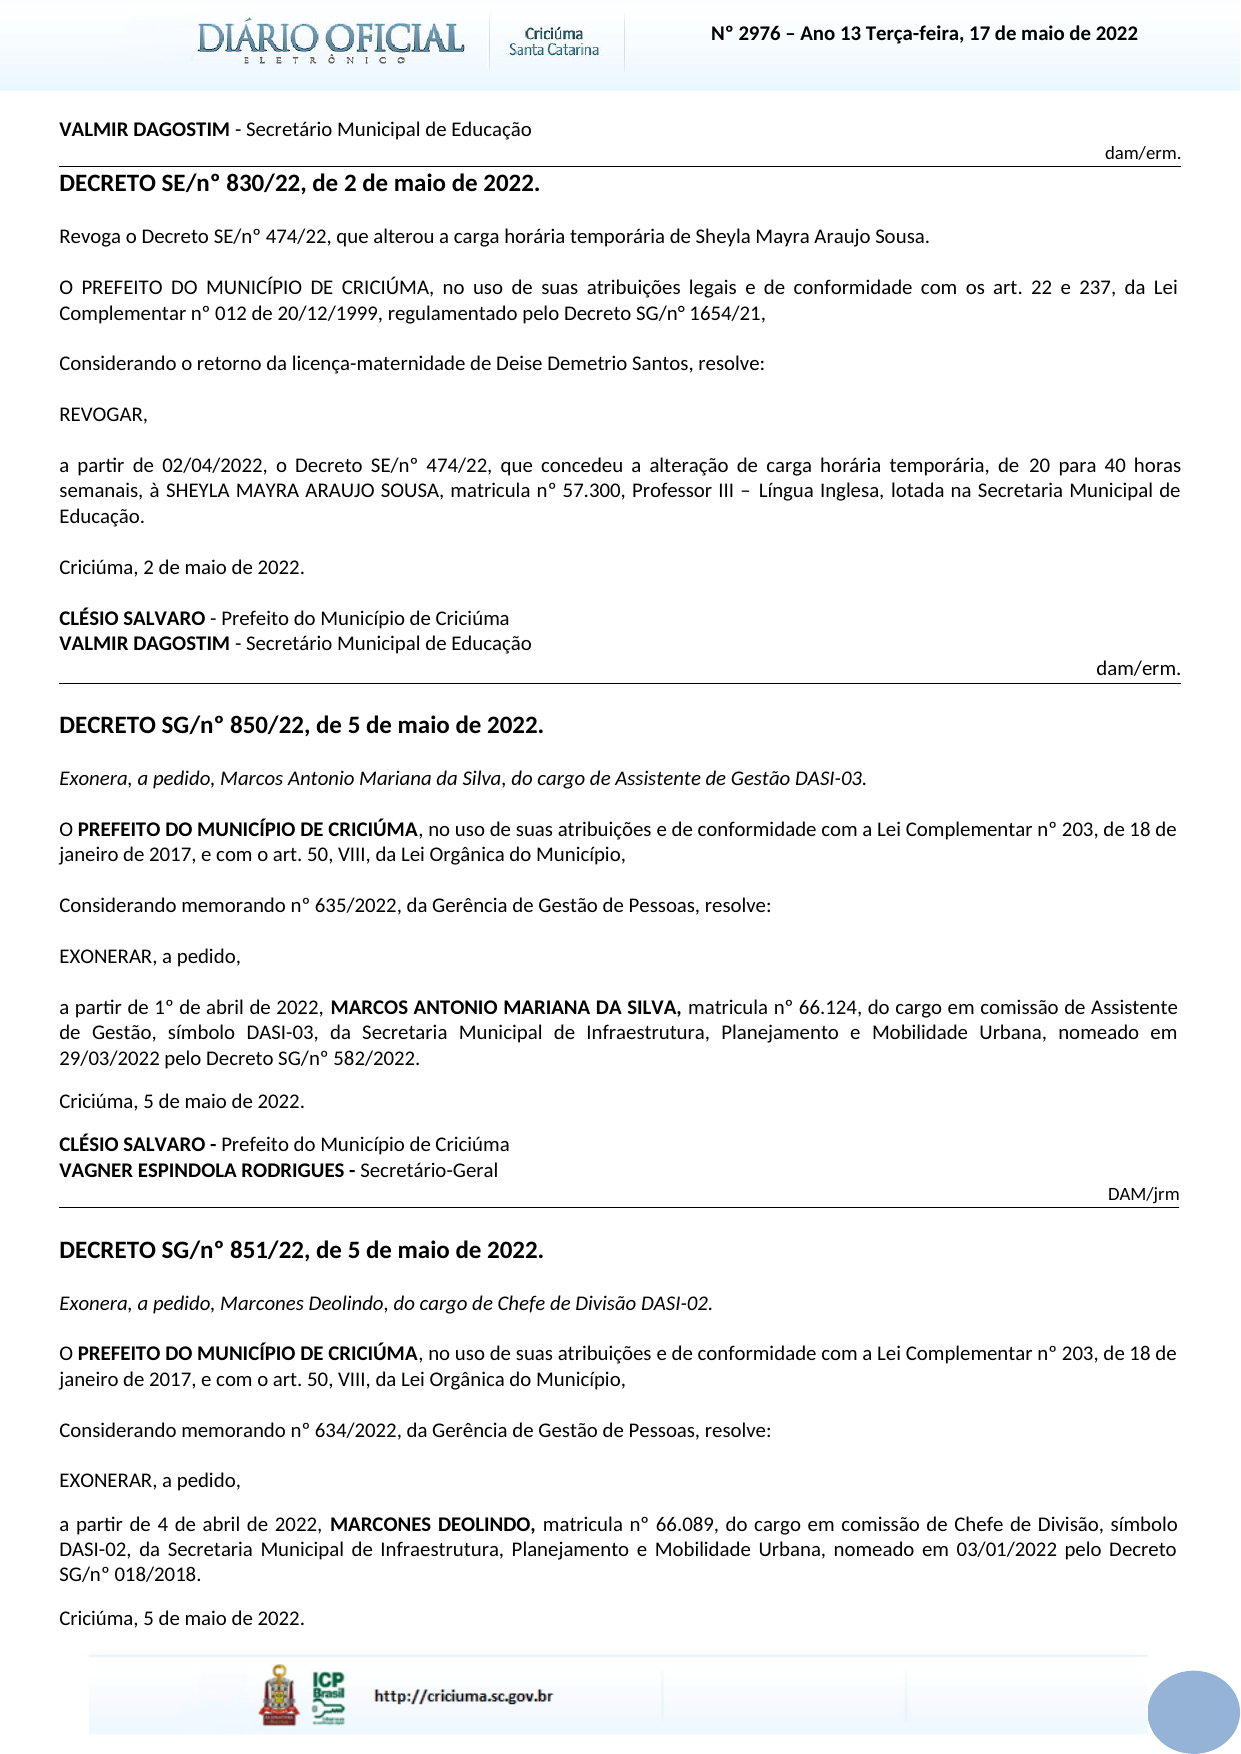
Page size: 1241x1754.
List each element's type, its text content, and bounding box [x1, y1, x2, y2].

text a partir de 02/04/2022, o Decreto SE/nº 474/22, que concedeu a alteração de carga horária temporária, de 20 para 40 horas semanais, à SHEYLA MAYRA ARAUJO SOUSA, matricula nº 57.300, Professor III – Língua Inglesa, lotada na Secretaria Municipal de Educação. [59, 452, 1181, 528]
text O PREFEITO DO MUNICÍPIO DE CRICIÚMA, no uso de suas atribuições legais e de conformidade com os art. 22 e 237, da Lei Complementar nº 012 de 20/12/1999, regulamentado pelo Decreto SG/n° 1654/21, [59, 274, 1181, 325]
list DECRETO SG/nº 850/22, de 5 de maio de 2022. [59, 709, 1179, 740]
text a partir de 1º de abril de 2022, MARCOS ANTONIO MARIANA DA SILVA, matricula nº 66.124, do cargo em comissão de Assistente de Gestão, símbolo DASI-03, da Secretaria Municipal de Infraestrutura, Planejamento e Mobilidade Urbana, nomeado em 29/03/2022 pelo Decreto SG/nº 582/2022. [59, 994, 1179, 1070]
text CLÉSIO SALVARO - Prefeito do Município de Criciúma [59, 1131, 1179, 1157]
list DECRETO SG/nº 851/22, de 5 de maio de 2022. [59, 1234, 1179, 1264]
text Considerando memorando nº 634/2022, da Gerência de Gestão de Pessoas, resolve: [59, 1417, 1179, 1442]
text Considerando memorando nº 635/2022, da Gerência de Gestão de Pessoas, resolve: [59, 892, 1179, 918]
text DECRETO SE/nº 830/22, de 2 de maio de 2022. [59, 167, 1181, 198]
text dam/erm. [59, 141, 1181, 166]
text Criciúma, 2 de maio de 2022. [59, 554, 1181, 579]
text O PREFEITO DO MUNICÍPIO DE CRICIÚMA, no uso de suas atribuições e de conformidade com a Lei Complementar nº 203, de 18 de janeiro de 2017, e com o art. 50, VIII, da Lei Orgânica do Município, [59, 816, 1179, 867]
text Exonera, a pedido, Marcones Deolindo, do cargo de Chefe de Divisão DASI-02. [59, 1290, 1179, 1315]
text Revoga o Decreto SE/nº 474/22, que alterou a carga horária temporária de Sheyla Mayra Araujo Sousa. [59, 223, 1181, 249]
text dam/erm. [59, 656, 1181, 683]
text O PREFEITO DO MUNICÍPIO DE CRICIÚMA, no uso de suas atribuições e de conformidade com a Lei Complementar nº 203, de 18 de janeiro de 2017, e com o art. 50, VIII, da Lei Orgânica do Município, [59, 1341, 1179, 1391]
text Exonera, a pedido, Marcos Antonio Mariana da Silva, do cargo de Assistente de Gestão DASI-03. [59, 765, 1179, 791]
text Criciúma, 5 de maio de 2022. [59, 1605, 1179, 1630]
text CLÉSIO SALVARO - Prefeito do Município de Criciúma [59, 605, 1181, 630]
text EXONERAR, a pedido, [59, 943, 1179, 969]
text Considerando o retorno da licença-maternidade de Deise Demetrio Santos, resolve: [59, 351, 1181, 376]
text VALMIR DAGOSTIM - Secretário Municipal de Educação [59, 630, 1181, 656]
text REVOGAR, [59, 401, 1181, 427]
text EXONERAR, a pedido, [59, 1468, 1179, 1493]
text VAGNER ESPINDOLA RODRIGUES - Secretário-Geral [59, 1157, 1179, 1182]
text VALMIR DAGOSTIM - Secretário Municipal de Educação [59, 116, 1181, 141]
text DAM/jrm [59, 1182, 1179, 1207]
text a partir de 4 de abril de 2022, MARCONES DEOLINDO, matricula nº 66.089, do cargo em comissão de Chefe de Divisão, símbolo DASI-02, da Secretaria Municipal de Infraestrutura, Planejamento e Mobilidade Urbana, nomeado em 03/01/2022 pelo Decreto SG/nº 018/2018. [59, 1511, 1179, 1587]
text Criciúma, 5 de maio de 2022. [59, 1088, 1179, 1114]
